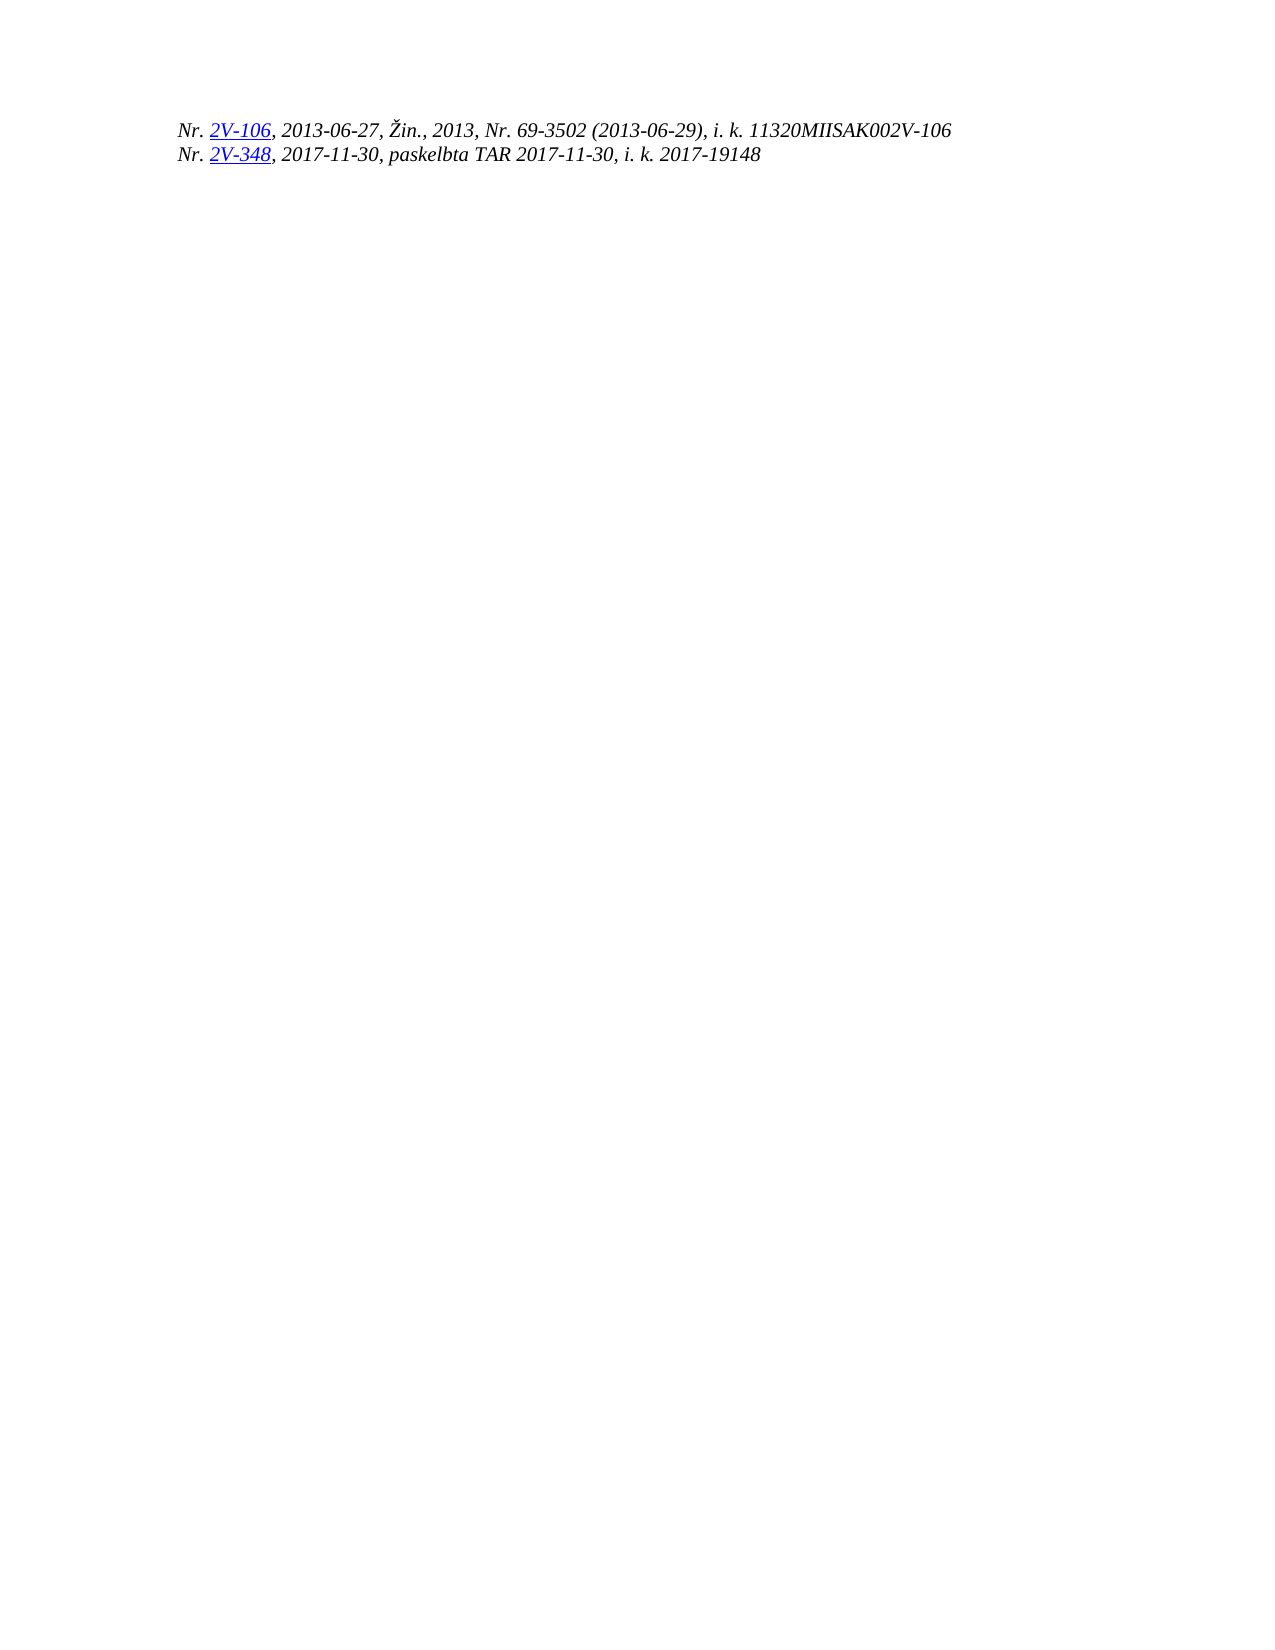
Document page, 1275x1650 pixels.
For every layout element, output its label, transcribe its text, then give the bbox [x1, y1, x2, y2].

text Nr. 2V-348, 2017-11-30, paskelbta TAR 2017-11-30, i. k. 2017-19148 [177, 142, 1157, 166]
text Nr. 2V-106, 2013-06-27, Žin., 2013, Nr. 69-3502 (2013-06-29), i. k. 11320MIISAK002V-106 [177, 118, 1157, 142]
